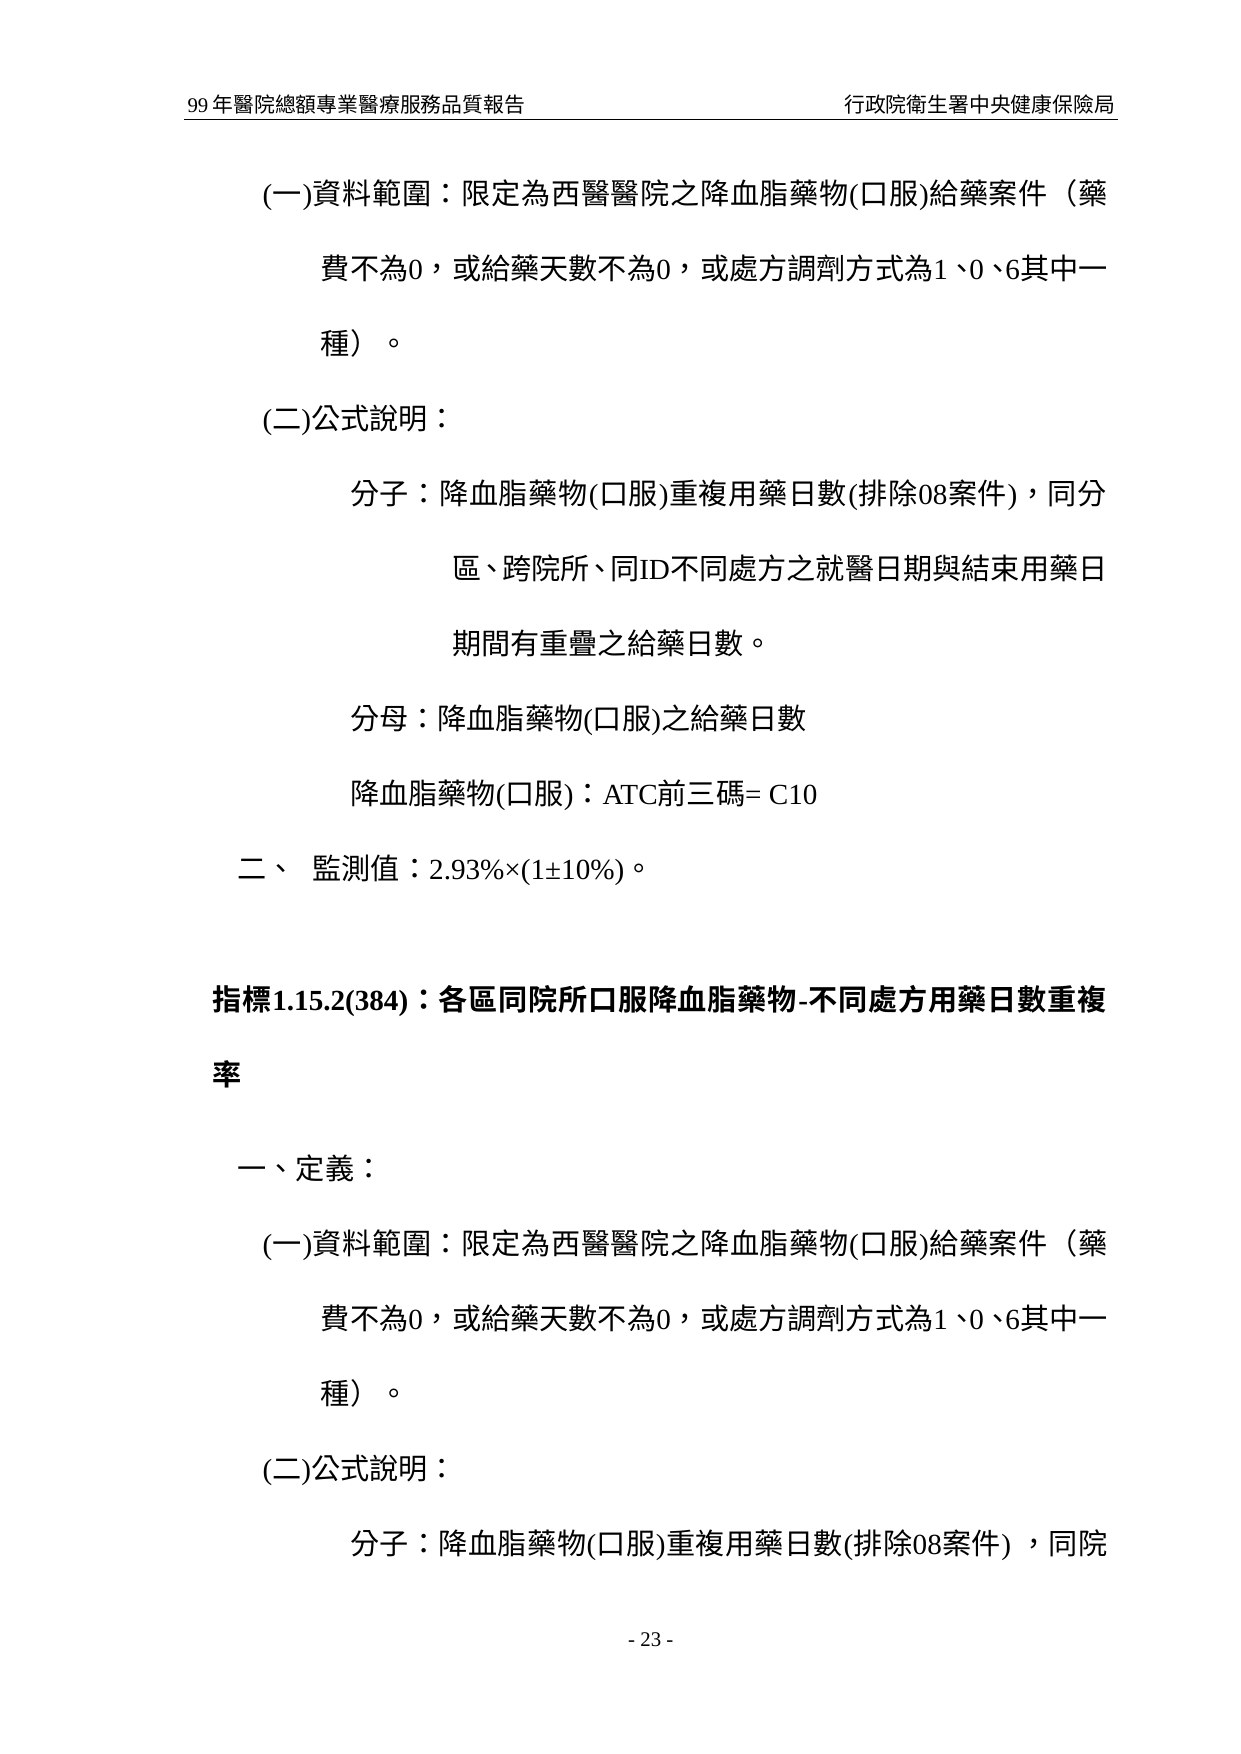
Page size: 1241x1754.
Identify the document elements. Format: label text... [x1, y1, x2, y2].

text (二)公式說明： [262, 379, 1107, 454]
text (一)資料範圍：限定為西醫醫院之降血脂藥物(口服)給藥案件（藥費不為0，或給藥天數不為0，或處方調劑方式為1、0、6其中一種）。 [262, 154, 1107, 379]
list 監測值：2.93%×(1±10%)。 [237, 829, 1107, 904]
text 分子：降血脂藥物(口服)重複用藥日數(排除08案件) ，同院 [350, 1504, 1107, 1579]
text 分母：降血脂藥物(口服)之給藥日數 [350, 679, 1107, 754]
text 一、定義： [237, 1129, 1107, 1204]
text 降血脂藥物(口服)：ATC前三碼= C10 [350, 754, 1107, 829]
text (二)公式說明： [262, 1429, 1107, 1504]
text (一)資料範圍：限定為西醫醫院之降血脂藥物(口服)給藥案件（藥費不為0，或給藥天數不為0，或處方調劑方式為1、0、6其中一種）。 [262, 1204, 1107, 1429]
text 分子：降血脂藥物(口服)重複用藥日數(排除08案件)，同分區、跨院所、同ID不同處方之就醫日期與結束用藥日期間有重疊之給藥日數。 [350, 454, 1107, 679]
text 指標1.15.2(384)：各區同院所口服降血脂藥物-不同處方用藥日數重複率 [212, 960, 1107, 1110]
